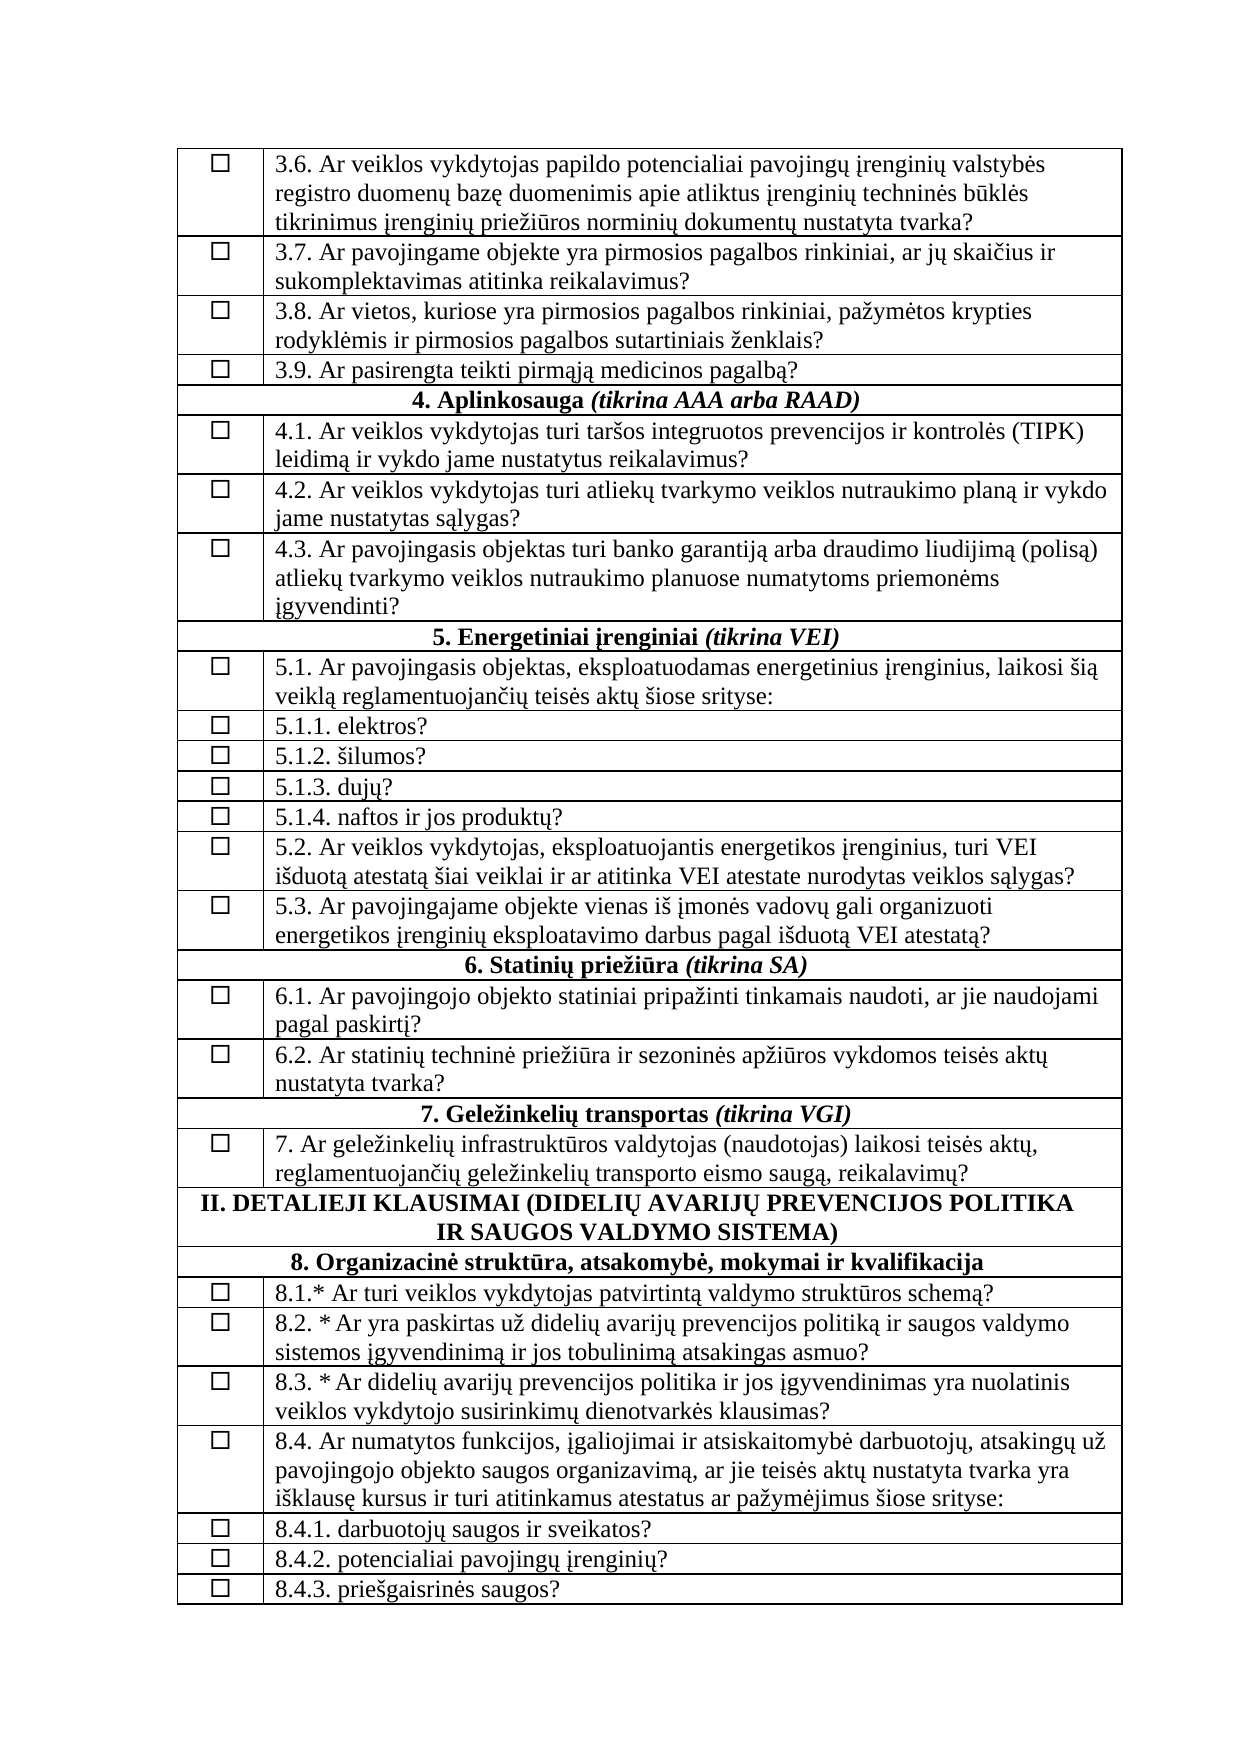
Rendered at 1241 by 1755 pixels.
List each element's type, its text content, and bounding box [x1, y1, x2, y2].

table_cell [] [178, 1040, 263, 1097]
table_cell [] [178, 475, 263, 532]
table_cell [] [178, 741, 263, 770]
table_cell [] [178, 355, 263, 384]
table_cell 3.8. Ar vietos, kuriose yra pirmosios pagalbos rinkiniai, pažymėtos krypties rodyklėmis ir pirmosios pagalbos sutartiniais ženklais? [264, 296, 1121, 353]
table_cell [] [178, 772, 263, 800]
table_cell 8. Organizacinė struktūra, atsakomybė, mokymai ir kvalifikacija [178, 1247, 1097, 1276]
table_cell 8.4. Ar numatytos funkcijos, įgaliojimai ir atsiskaitomybė darbuotojų, atsakingų už pavojingojo objekto saugos organizavimą, ar jie teisės aktų nustatyta tvarka yra išklausę kursus ir turi atitinkamus atestatus ar pažymėjimus šiose srityse: [264, 1426, 1121, 1512]
table_cell [] [178, 149, 263, 235]
table_cell 8.2. * Ar yra paskirtas už didelių avarijų prevencijos politiką ir saugos valdymo sistemos įgyvendinimą ir jos tobulinimą atsakingas asmuo? [264, 1308, 1121, 1365]
table_cell [] [178, 1426, 263, 1512]
table_cell [] [178, 652, 263, 709]
table_cell 8.4.2. potencialiai pavojingų įrenginių? [264, 1544, 1121, 1573]
table_cell II. DETALIEJI KLAUSIMAI (DIDELIŲ AVARIJŲ PREVENCIJOS POLITIKA IR SAUGOS VALDYMO SISTEMA) [178, 1188, 1097, 1246]
table_cell [] [178, 1278, 263, 1306]
table_cell [1098, 622, 1121, 650]
table_cell [] [178, 711, 263, 740]
table_cell 7. Geležinkelių transportas (tikrina VGI) [178, 1099, 1097, 1128]
table_cell [] [178, 237, 263, 294]
table_cell [] [178, 534, 263, 620]
table_cell [1098, 1247, 1121, 1276]
table_cell 5.2. Ar veiklos vykdytojas, eksploatuojantis energetikos įrenginius, turi VEI išduotą atestatą šiai veiklai ir ar atitinka VEI atestate nurodytas veiklos sąlygas? [264, 832, 1121, 890]
table_cell 6.1. Ar pavojingojo objekto statiniai pripažinti tinkamais naudoti, ar jie naudojami pagal paskirtį? [264, 981, 1121, 1038]
table_cell [] [178, 891, 263, 949]
table_cell [1098, 1099, 1121, 1128]
table_cell [] [178, 1544, 263, 1573]
table_cell 4.3. Ar pavojingasis objektas turi banko garantiją arba draudimo liudijimą (polisą) atliekų tvarkymo veiklos nutraukimo planuose numatytoms priemonėms įgyvendinti? [264, 534, 1121, 620]
table_cell 4.2. Ar veiklos vykdytojas turi atliekų tvarkymo veiklos nutraukimo planą ir vykdo jame nustatytas sąlygas? [264, 475, 1121, 532]
table_cell 8.4.3. priešgaisrinės saugos? [264, 1575, 1121, 1603]
table_cell [] [178, 1308, 263, 1365]
table_cell [] [178, 1129, 263, 1187]
table_cell 5.1.2. šilumos? [264, 741, 1121, 770]
table_cell [] [178, 1575, 263, 1603]
table_cell 5. Energetiniai įrenginiai (tikrina VEI) [178, 622, 1097, 650]
table_cell [1098, 951, 1121, 979]
table_cell [1098, 1188, 1121, 1246]
table_cell 5.1. Ar pavojingasis objektas, eksploatuodamas energetinius įrenginius, laikosi šią veiklą reglamentuojančių teisės aktų šiose srityse: [264, 652, 1121, 709]
table_cell 5.1.1. elektros? [264, 711, 1121, 740]
table_cell [] [178, 981, 263, 1038]
table_cell 6.2. Ar statinių techninė priežiūra ir sezoninės apžiūros vykdomos teisės aktų nustatyta tvarka? [264, 1040, 1121, 1097]
table_cell 5.3. Ar pavojingajame objekte vienas iš įmonės vadovų gali organizuoti energetikos įrenginių eksploatavimo darbus pagal išduotą VEI atestatą? [264, 891, 1121, 949]
table_cell 8.1.* Ar turi veiklos vykdytojas patvirtintą valdymo struktūros schemą? [264, 1278, 1121, 1306]
table_cell [] [178, 832, 263, 890]
table_cell [] [178, 1514, 263, 1543]
table_cell [] [178, 416, 263, 473]
table_cell 6. Statinių priežiūra (tikrina SA) [178, 951, 1097, 979]
table_cell [1098, 386, 1121, 414]
table_cell 4. Aplinkosauga (tikrina AAA arba RAAD) [178, 386, 1097, 414]
table_cell 8.4.1. darbuotojų saugos ir sveikatos? [264, 1514, 1121, 1543]
table_cell [] [178, 296, 263, 353]
table_cell 3.9. Ar pasirengta teikti pirmąją medicinos pagalbą? [264, 355, 1121, 384]
table_cell 3.6. Ar veiklos vykdytojas papildo potencialiai pavojingų įrenginių valstybės registro duomenų bazę duomenimis apie atliktus įrenginių techninės būklės tikrinimus įrenginių priežiūros norminių dokumentų nustatyta tvarka? [264, 149, 1121, 235]
table_cell 3.7. Ar pavojingame objekte yra pirmosios pagalbos rinkiniai, ar jų skaičius ir sukomplektavimas atitinka reikalavimus? [264, 237, 1121, 294]
table_cell 8.3. * Ar didelių avarijų prevencijos politika ir jos įgyvendinimas yra nuolatinis veiklos vykdytojo susirinkimų dienotvarkės klausimas? [264, 1367, 1121, 1424]
table_cell 5.1.4. naftos ir jos produktų? [264, 802, 1121, 831]
table_cell [] [178, 1367, 263, 1424]
table_cell [] [178, 802, 263, 831]
table_cell 7. Ar geležinkelių infrastruktūros valdytojas (naudotojas) laikosi teisės aktų, reglamentuojančių geležinkelių transporto eismo saugą, reikalavimų? [264, 1129, 1121, 1187]
table_cell 5.1.3. dujų? [264, 772, 1121, 800]
table_cell 4.1. Ar veiklos vykdytojas turi taršos integruotos prevencijos ir kontrolės (TIPK) leidimą ir vykdo jame nustatytus reikalavimus? [264, 416, 1121, 473]
